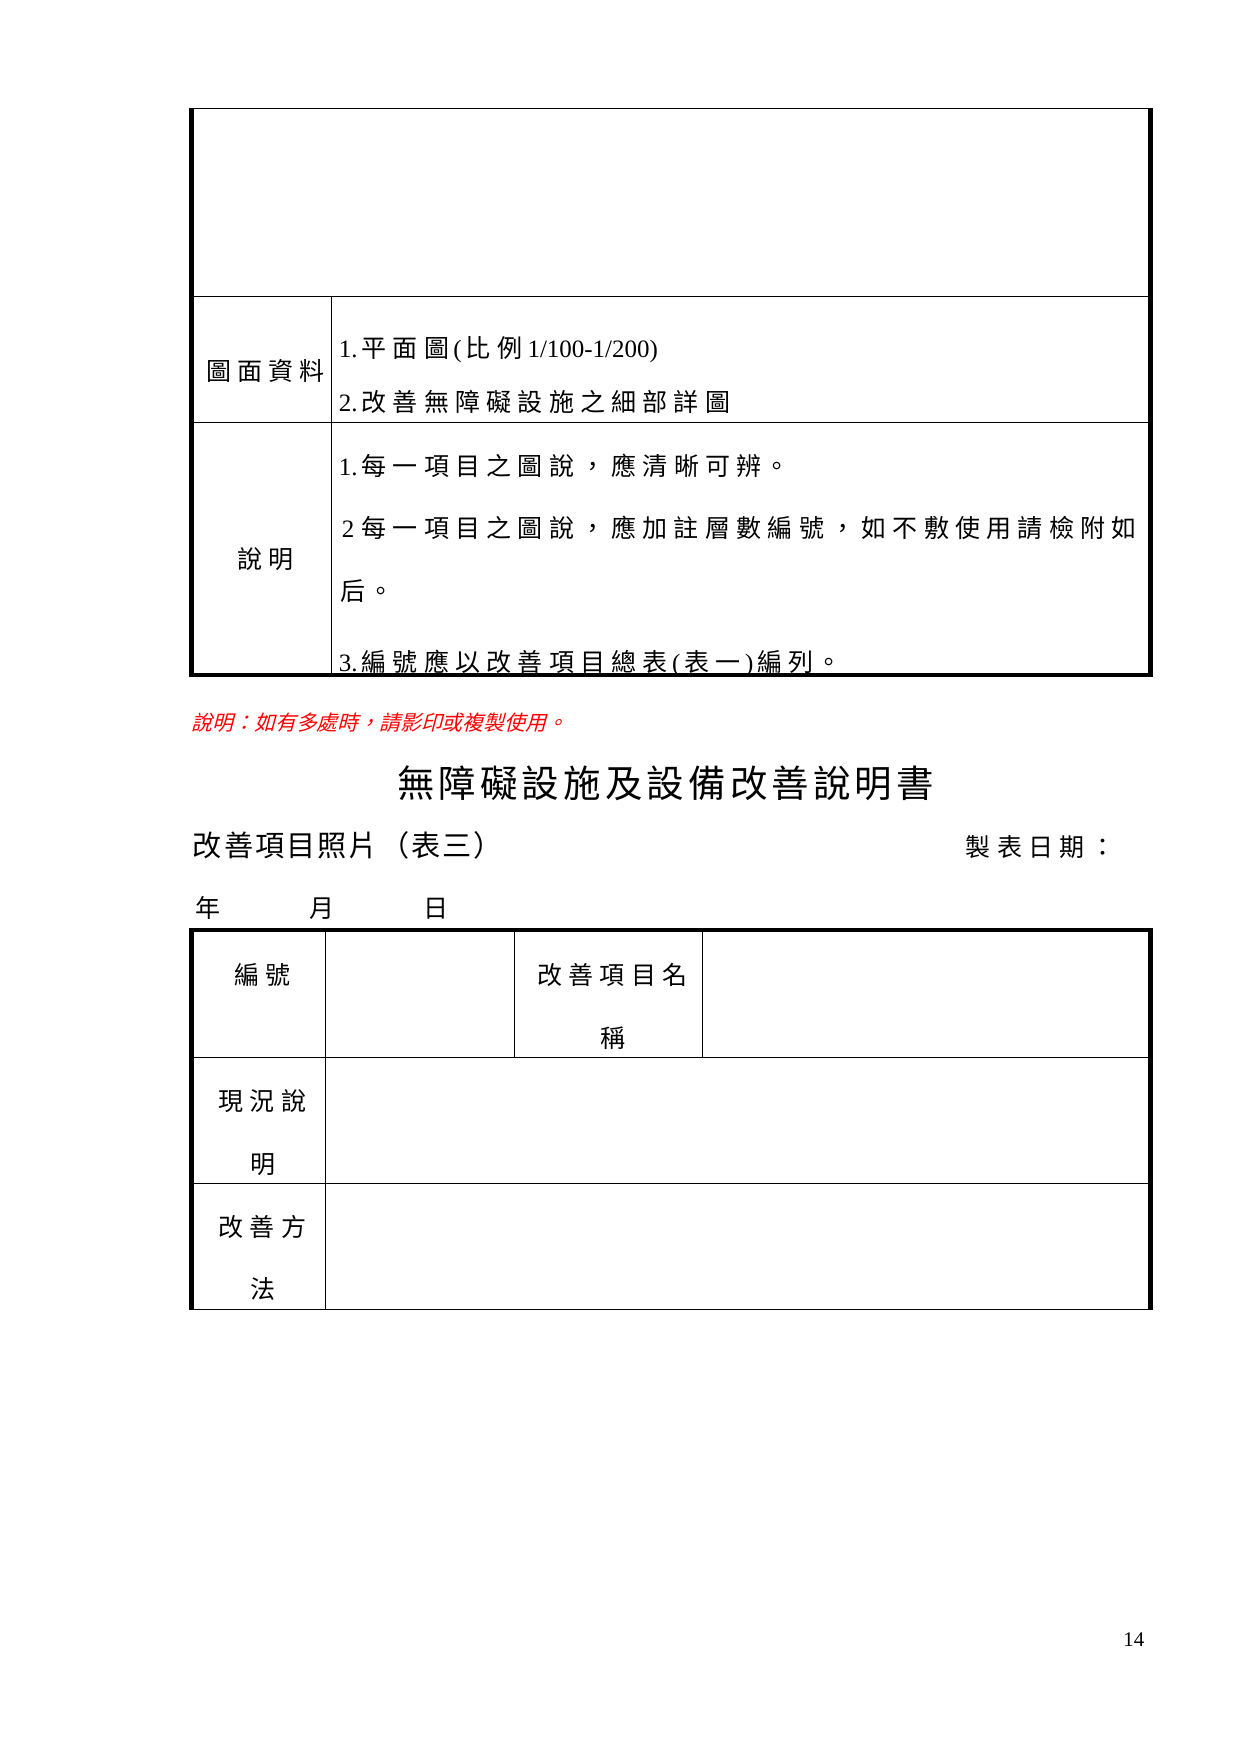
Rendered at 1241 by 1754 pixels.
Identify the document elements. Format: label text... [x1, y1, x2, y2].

table_header 改善項目名稱 [515, 932, 702, 1057]
table_cell [326, 1184, 1148, 1309]
table_header 編號 [194, 932, 325, 1057]
table_header [703, 932, 1148, 1057]
text 改善項目照片（表三） 製表日期： 年 月 日 [192, 802, 1139, 927]
table_cell [194, 109, 1148, 296]
table_cell 說明 [194, 423, 331, 673]
table_cell 1.平面圖(比例1/100-1/200) 2.改善無障礙設施之細部詳圖 [332, 297, 1148, 422]
table_cell [326, 1058, 1148, 1183]
table_cell 圖面資料 [194, 297, 331, 422]
text 說明：如有多處時，請影印或複製使用。 [192, 677, 1139, 740]
table_cell 1.每一項目之圖說，應清晰可辨。 2每一項目之圖說，應加註層數編號，如不敷使用請檢附如后。 3.編號應以改善項目總表(表一)編列。 [332, 423, 1148, 673]
table_cell 改善方法 [194, 1184, 325, 1309]
text 無障礙設施及設備改善說明書 [192, 740, 1139, 802]
table_cell 現況說明 [194, 1058, 325, 1183]
table_header [326, 932, 514, 1057]
